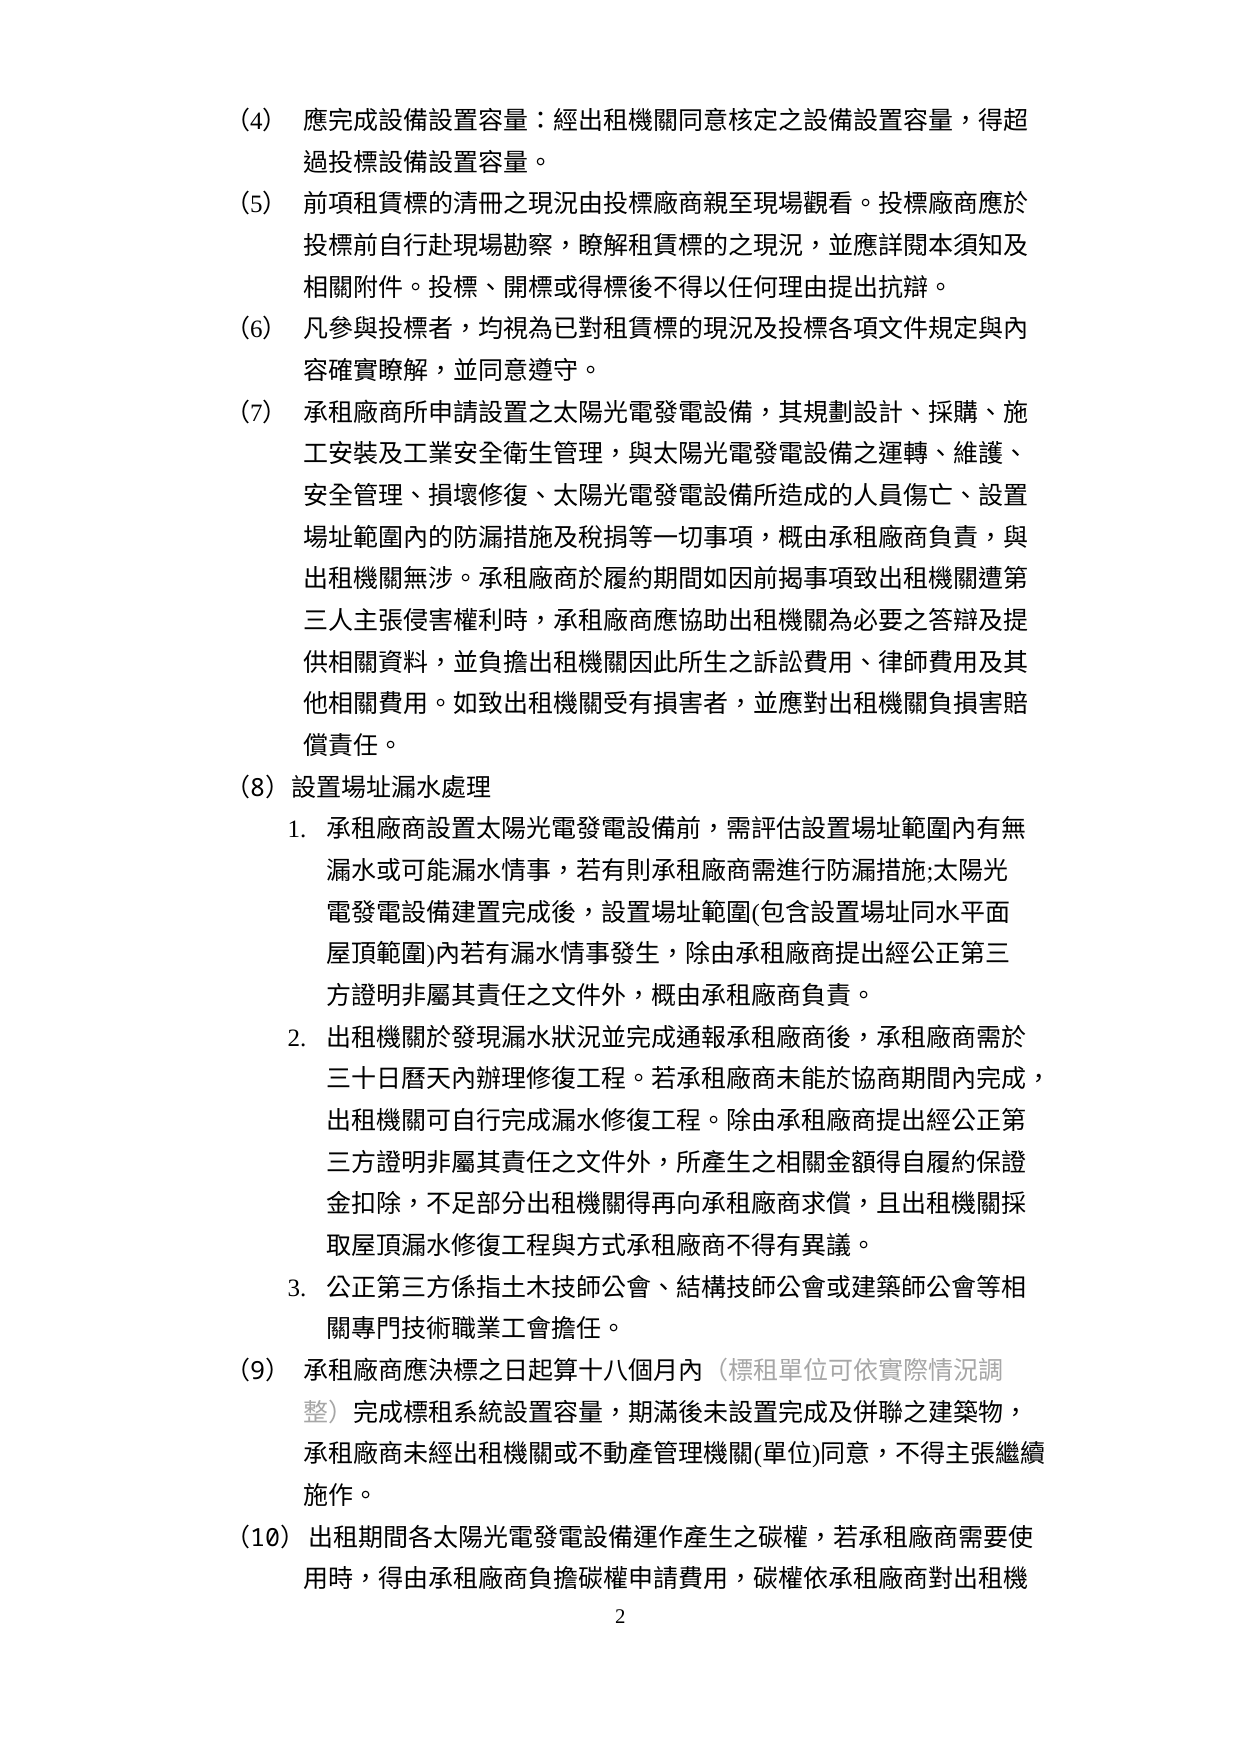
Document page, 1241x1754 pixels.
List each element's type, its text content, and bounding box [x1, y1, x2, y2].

list 設置場址漏水處理 [225, 763, 1042, 804]
list 承租廠商所申請設置之太陽光電發電設備，其規劃設計、採購、施工安裝及工業安全衛生管理，與太陽光電發電設備之運轉、維護、安全管理、損壞修復、太陽光電發電設備所造成的人員傷亡、設置場址範圍內的防漏措施及稅捐等一切事項，概由承租廠商負責，與出租機關無涉。承租廠商於履約期間如因前揭事項致出租機關遭第三人主張侵害權利時，承租廠商應協助出租機關為必要之答辯及提供相關資料，並負擔出租機關因此所生之訴訟費用、律師費用及其他相關費用。如致出租機關受有損害者，並應對出租機關負損害賠償責任。 [225, 388, 1042, 763]
list 承租廠商設置太陽光電發電設備前，需評估設置場址範圍內有無漏水或可能漏水情事，若有則承租廠商需進行防漏措施;太陽光電發電設備建置完成後，設置場址範圍(包含設置場址同水平面屋頂範圍)內若有漏水情事發生，除由承租廠商提出經公正第三方證明非屬其責任之文件外，概由承租廠商負責。 [287, 804, 1028, 1013]
list 出租機關於發現漏水狀況並完成通報承租廠商後，承租廠商需於三十日曆天內辦理修復工程。若承租廠商未能於協商期間內完成，出租機關可自行完成漏水修復工程。除由承租廠商提出經公正第三方證明非屬其責任之文件外，所產生之相關金額得自履約保證金扣除，不足部分出租機關得再向承租廠商求償，且出租機關採取屋頂漏水修復工程與方式承租廠商不得有異議。 [287, 1013, 1028, 1263]
list 前項租賃標的清冊之現況由投標廠商親至現場觀看。投標廠商應於投標前自行赴現場勘察，瞭解租賃標的之現況，並應詳閱本須知及相關附件。投標、開標或得標後不得以任何理由提出抗辯。 [225, 179, 1042, 304]
list 出租期間各太陽光電發電設備運作產生之碳權，若承租廠商需要使用時，得由承租廠商負擔碳權申請費用，碳權依承租廠商對出租機 [225, 1513, 1053, 1596]
list 凡參與投標者，均視為已對租賃標的現況及投標各項文件規定與內容確實瞭解，並同意遵守。 [225, 304, 1042, 388]
list 承租廠商應決標之日起算十八個月內（標租單位可依實際情況調整）完成標租系統設置容量，期滿後未設置完成及併聯之建築物，承租廠商未經出租機關或不動產管理機關(單位)同意，不得主張繼續施作。 [225, 1346, 1053, 1513]
list 公正第三方係指土木技師公會、結構技師公會或建築師公會等相關專門技術職業工會擔任。 [287, 1263, 1028, 1346]
list 應完成設備設置容量：經出租機關同意核定之設備設置容量，得超過投標設備設置容量。 [225, 96, 1042, 179]
